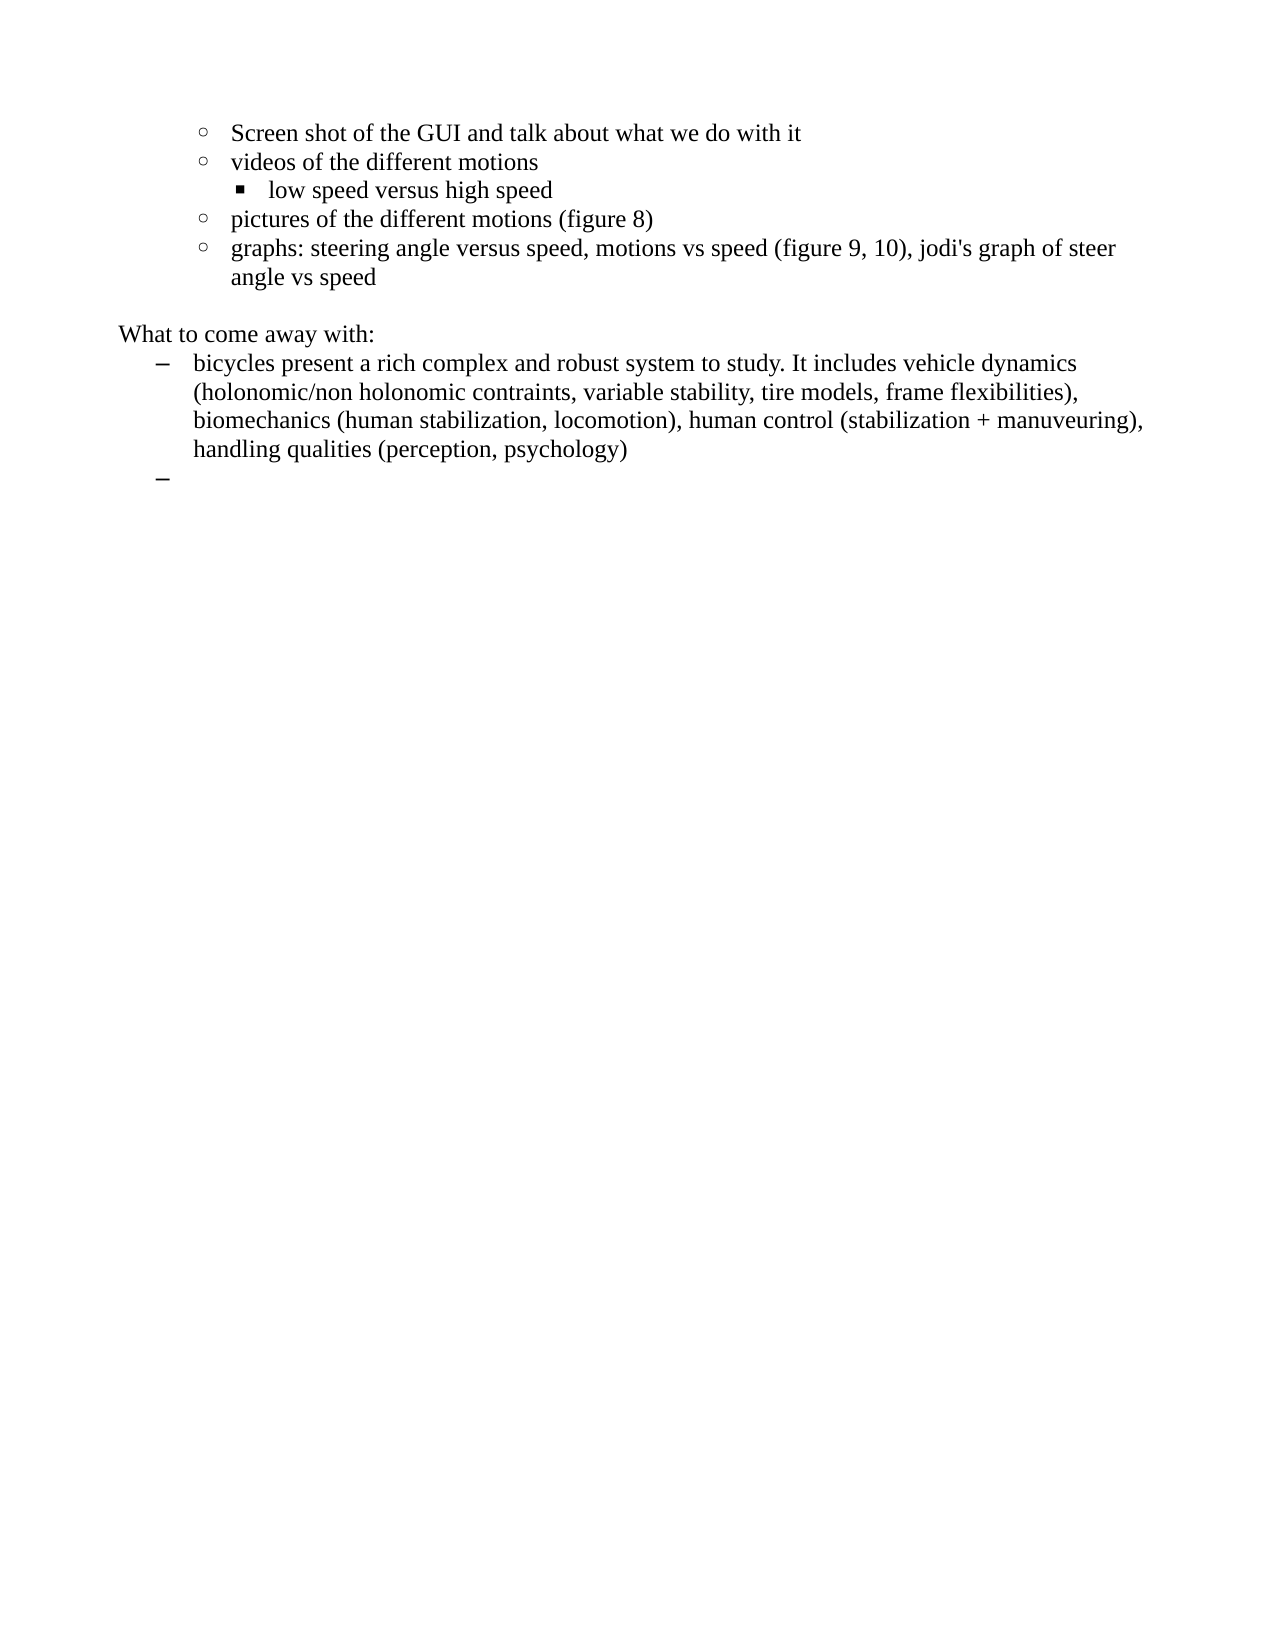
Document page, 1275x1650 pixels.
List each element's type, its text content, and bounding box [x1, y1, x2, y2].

list Screen shot of the GUI and talk about what we do with it [193, 118, 1157, 147]
list low speed versus high speed [231, 176, 1157, 204]
list pictures of the different motions (figure 8) [193, 204, 1157, 233]
text What to come away with: [118, 319, 1157, 348]
list bicycles present a rich complex and robust system to study. It includes vehicle dynamics (holonomic/non holonomic contraints, variable stability, tire models, frame flexibilities), biomechanics (human stabilization, locomotion), human control (stabilization + manuveuring), handling qualities (perception, psychology) [156, 348, 1157, 463]
list videos of the different motions [193, 147, 1157, 176]
list graphs: steering angle versus speed, motions vs speed (figure 9, 10), jodi's graph of steer angle vs speed [193, 233, 1157, 291]
